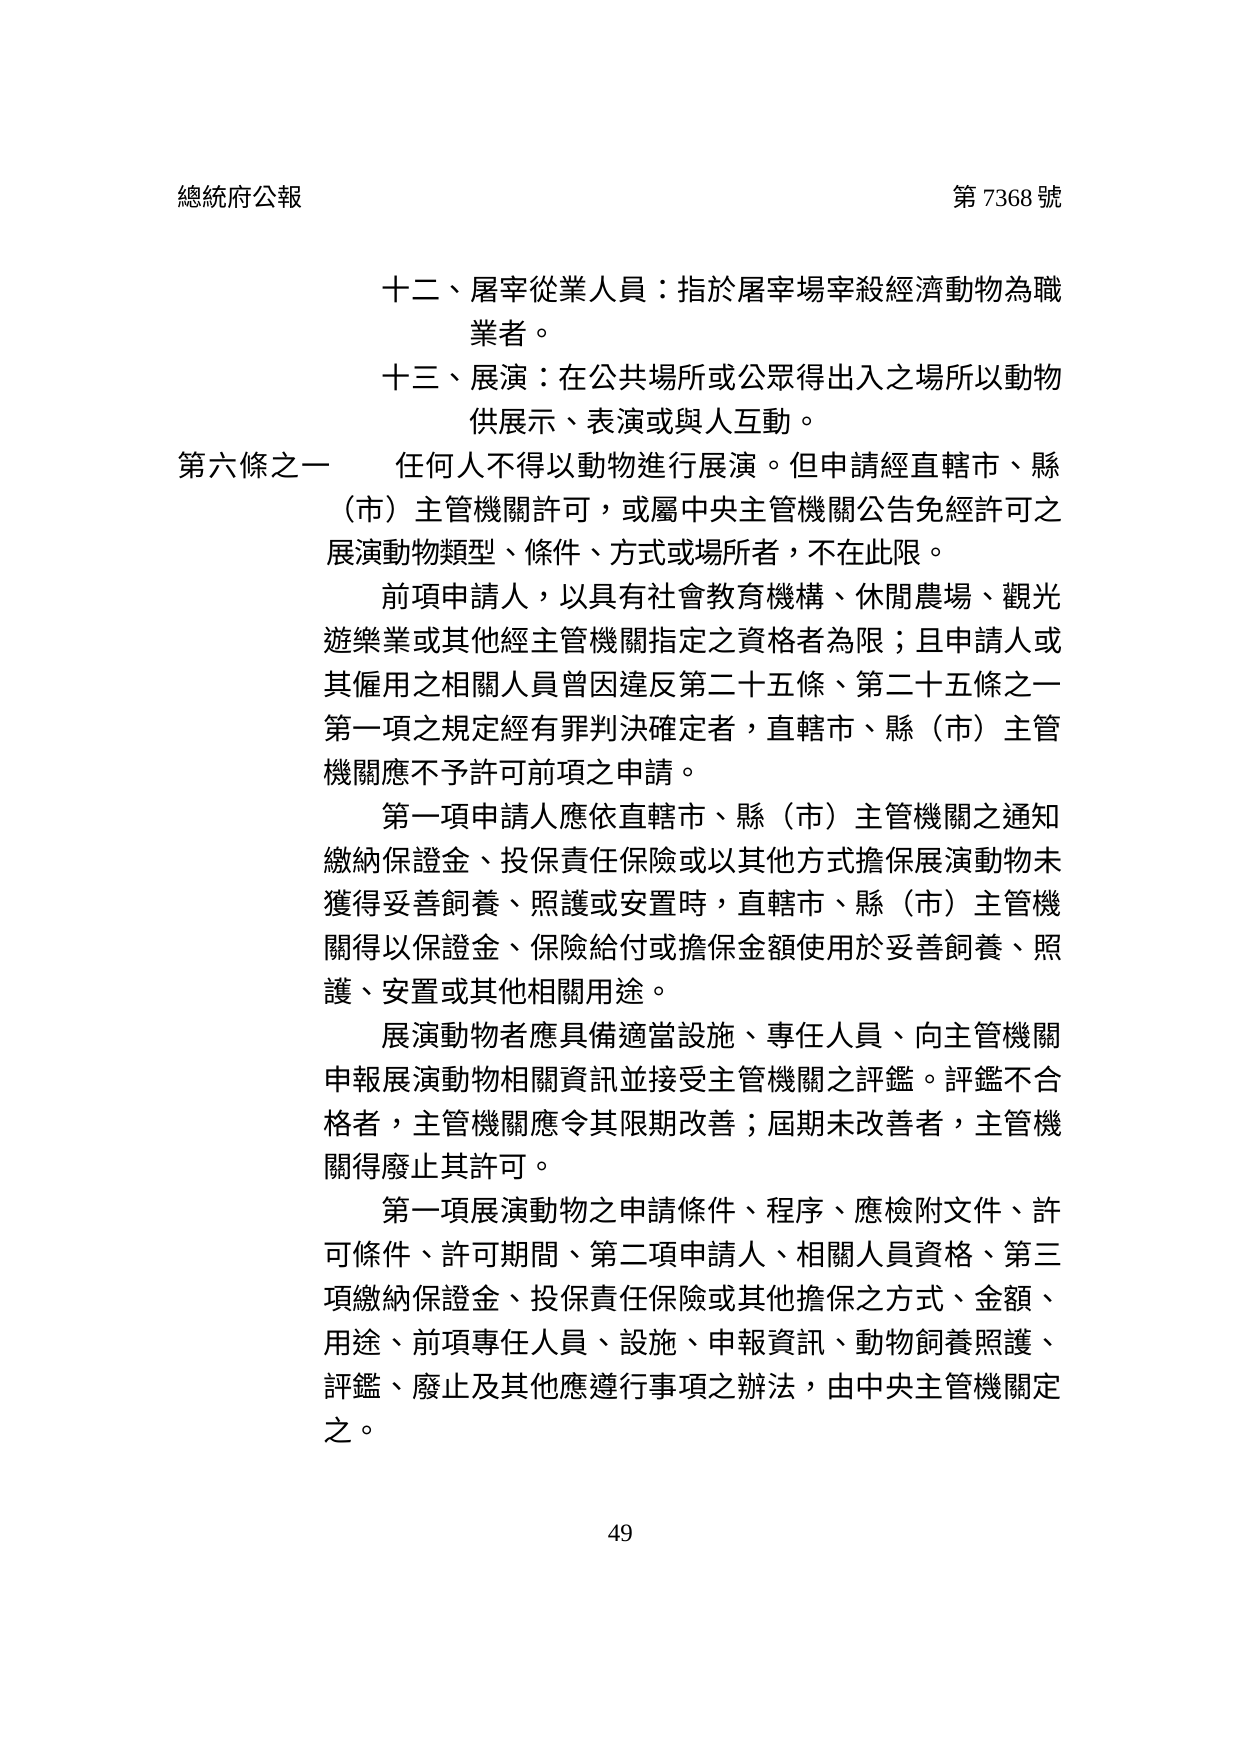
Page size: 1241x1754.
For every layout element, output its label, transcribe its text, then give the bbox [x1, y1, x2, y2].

text 十二、屠宰從業人員：指於屠宰場宰殺經濟動物為職業者。 [381, 266, 1063, 353]
text 第一項展演動物之申請條件、程序、應檢附文件、許可條件、許可期間、第二項申請人、相關人員資格、第三項繳納保證金、投保責任保險或其他擔保之方式、金額、用途、前項專任人員、設施、申報資訊、動物飼養照護、評鑑、廢止及其他應遵行事項之辦法，由中央主管機關定之。 [323, 1187, 1063, 1450]
text 前項申請人，以具有社會教育機構、休閒農場、觀光遊樂業或其他經主管機關指定之資格者為限；且申請人或其僱用之相關人員曾因違反第二十五條、第二十五條之一第一項之規定經有罪判決確定者，直轄市、縣（市）主管機關應不予許可前項之申請。 [323, 573, 1063, 792]
text 第六條之一 任何人不得以動物進行展演。但申請經直轄市、縣（市）主管機關許可，或屬中央主管機關公告免經許可之展演動物類型、條件、方式或場所者，不在此限。 [177, 441, 1063, 573]
text 第一項申請人應依直轄市、縣（市）主管機關之通知繳納保證金、投保責任保險或以其他方式擔保展演動物未獲得妥善飼養、照護或安置時，直轄市、縣（市）主管機關得以保證金、保險給付或擔保金額使用於妥善飼養、照護、安置或其他相關用途。 [323, 792, 1063, 1011]
text 展演動物者應具備適當設施、專任人員、向主管機關申報展演動物相關資訊並接受主管機關之評鑑。評鑑不合格者，主管機關應令其限期改善；屆期未改善者，主管機關得廢止其許可。 [323, 1011, 1063, 1187]
text 十三、展演：在公共場所或公眾得出入之場所以動物供展示、表演或與人互動。 [381, 353, 1063, 441]
